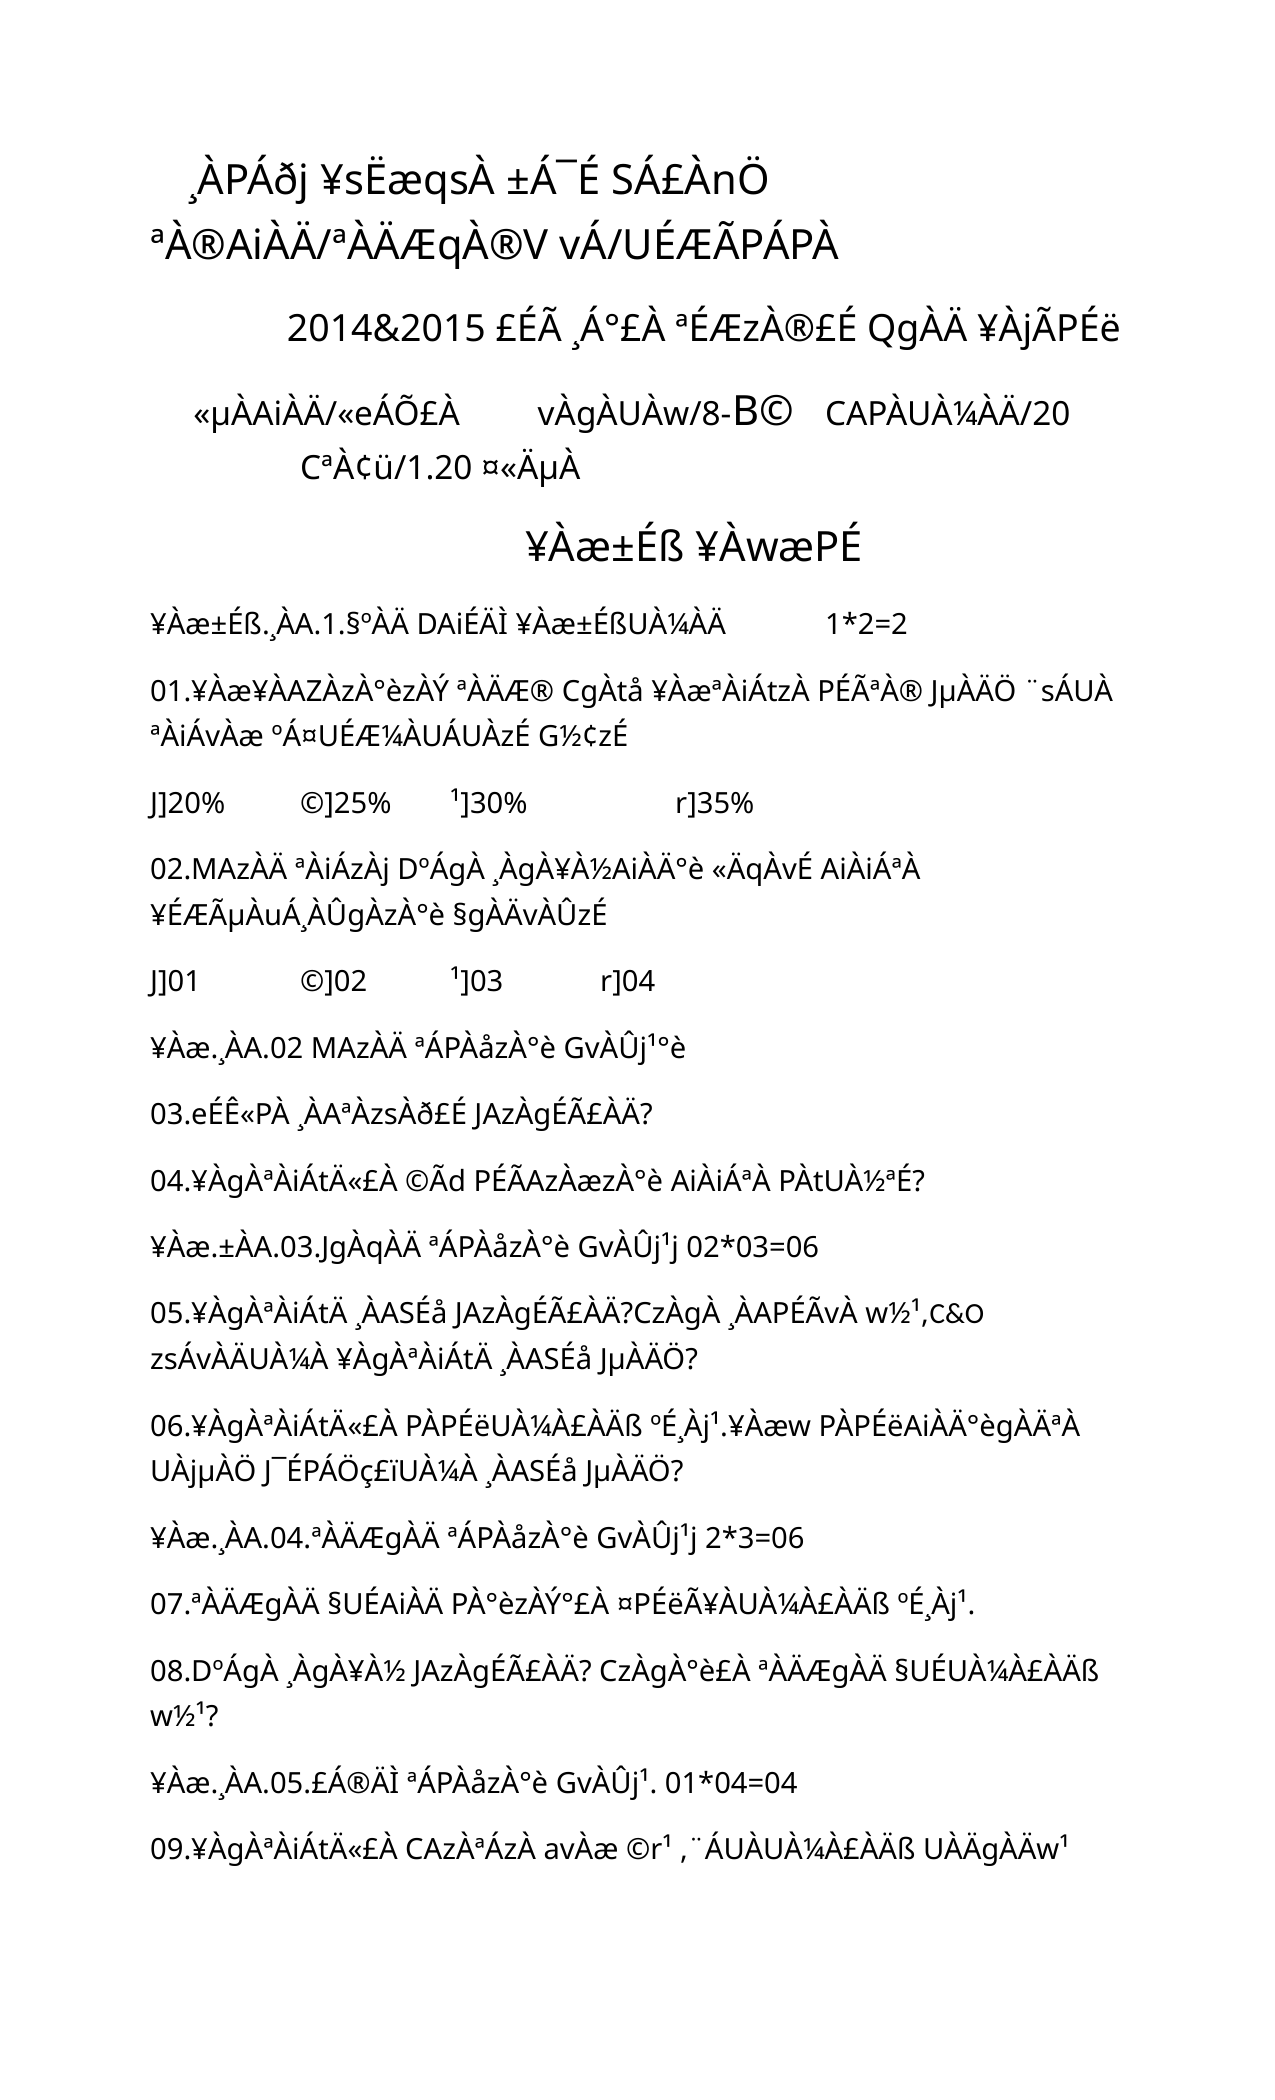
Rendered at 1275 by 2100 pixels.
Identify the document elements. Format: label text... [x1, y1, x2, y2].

text 09.¥ÀgÀªÀiÁtÄ«£À CAzÀªÁzÀ avÀæ ©r¹ ,¨ÁUÀUÀ¼À£ÀÄß UÀÄgÀÄw¹ [150, 1828, 1125, 1868]
text 03.eÉÊ«PÀ ¸ÀAªÀzsÀð£É JAzÀgÉÃ£ÀÄ? [150, 1093, 1125, 1133]
text ¥Àæ.¸ÀA.05.£Á®ÄÌ ªÁPÀåzÀ°è GvÀÛj¹. 01*04=04 [150, 1762, 1125, 1802]
text 2014&2015 £ÉÃ ¸Á°£À ªÉÆzÀ®£É QgÀÄ ¥ÀjÃPÉë [150, 301, 1125, 352]
text ¥Àæ±Éß.¸ÀA.1.§ºÀÄ DAiÉÄÌ ¥Àæ±ÉßUÀ¼ÀÄ 1*2=2 [150, 603, 1125, 643]
text 06.¥ÀgÀªÀiÁtÄ«£À PÀPÉëUÀ¼À£ÀÄß ºÉ¸Àj¹.¥Àæw PÀPÉëAiÀÄ°ègÀÄªÀ UÀjµÀÖ J¯ÉPÁÖç£ïUÀ¼À ¸ÀASÉå JµÀÄÖ? [150, 1405, 1125, 1490]
text ¥Àæ.¸ÀA.04.ªÀÄÆgÀÄ ªÁPÀåzÀ°è GvÀÛj¹j 2*3=06 [150, 1517, 1125, 1557]
text 05.¥ÀgÀªÀiÁtÄ ¸ÀASÉå JAzÀgÉÃ£ÀÄ?CzÀgÀ ¸ÀAPÉÃvÀ w½¹,C&O zsÁvÀÄUÀ¼À ¥ÀgÀªÀiÁtÄ ¸ÀASÉå JµÀÄÖ? [150, 1293, 1125, 1378]
text ¥Àæ±Éß ¥ÀwæPÉ [150, 517, 1125, 574]
text J]01 ©]02 ¹]03 r]04 [150, 960, 1125, 1000]
text 07.ªÀÄÆgÀÄ §UÉAiÀÄ PÀ°èzÀÝ°£À ¤PÉëÃ¥ÀUÀ¼À£ÀÄß ºÉ¸Àj¹. [150, 1583, 1125, 1623]
text «µÀAiÀÄ/«eÁÕ£À vÀgÀUÀw/8-B© CAPÀUÀ¼ÀÄ/20 CªÀ¢ü/1.20 ¤«ÄµÀ [150, 381, 1125, 490]
text ¥Àæ.¸ÀA.02 MAzÀÄ ªÁPÀåzÀ°è GvÀÛj¹°è [150, 1027, 1125, 1067]
text 01.¥Àæ¥ÀAZÀzÀ°èzÀÝ ªÀÄÆ® CgÀtå ¥ÀæªÀiÁtzÀ PÉÃªÀ® JµÀÄÖ ¨sÁUÀ ªÀiÁvÀæ ºÁ¤UÉÆ¼ÀUÁUÀzÉ G½¢zÉ [150, 670, 1125, 755]
text ¥Àæ.±ÀA.03.JgÀqÀÄ ªÁPÀåzÀ°è GvÀÛj¹j 02*03=06 [150, 1226, 1125, 1266]
text ¸ÀPÁðj ¥sËæqsÀ ±Á¯É SÁ£ÀnÖ ªÀ®AiÀÄ/ªÀÄÆqÀ®V vÁ/UÉÆÃPÁPÀ [150, 150, 1125, 272]
text 04.¥ÀgÀªÀiÁtÄ«£À ©Ãd PÉÃAzÀæzÀ°è AiÀiÁªÀ PÀtUÀ½ªÉ? [150, 1160, 1125, 1199]
text J]20% ©]25% ¹]30% r]35% [150, 782, 1125, 822]
text 02.MAzÀÄ ªÀiÁzÀj DºÁgÀ ¸ÀgÀ¥À½AiÀÄ°è «ÄqÀvÉ AiÀiÁªÀ ¥ÉÆÃµÀuÁ¸ÀÛgÀzÀ°è §gÀÄvÀÛzÉ [150, 848, 1125, 934]
text 08.DºÁgÀ ¸ÀgÀ¥À½ JAzÀgÉÃ£ÀÄ? CzÀgÀ°è£À ªÀÄÆgÀÄ §UÉUÀ¼À£ÀÄß w½¹? [150, 1650, 1125, 1735]
